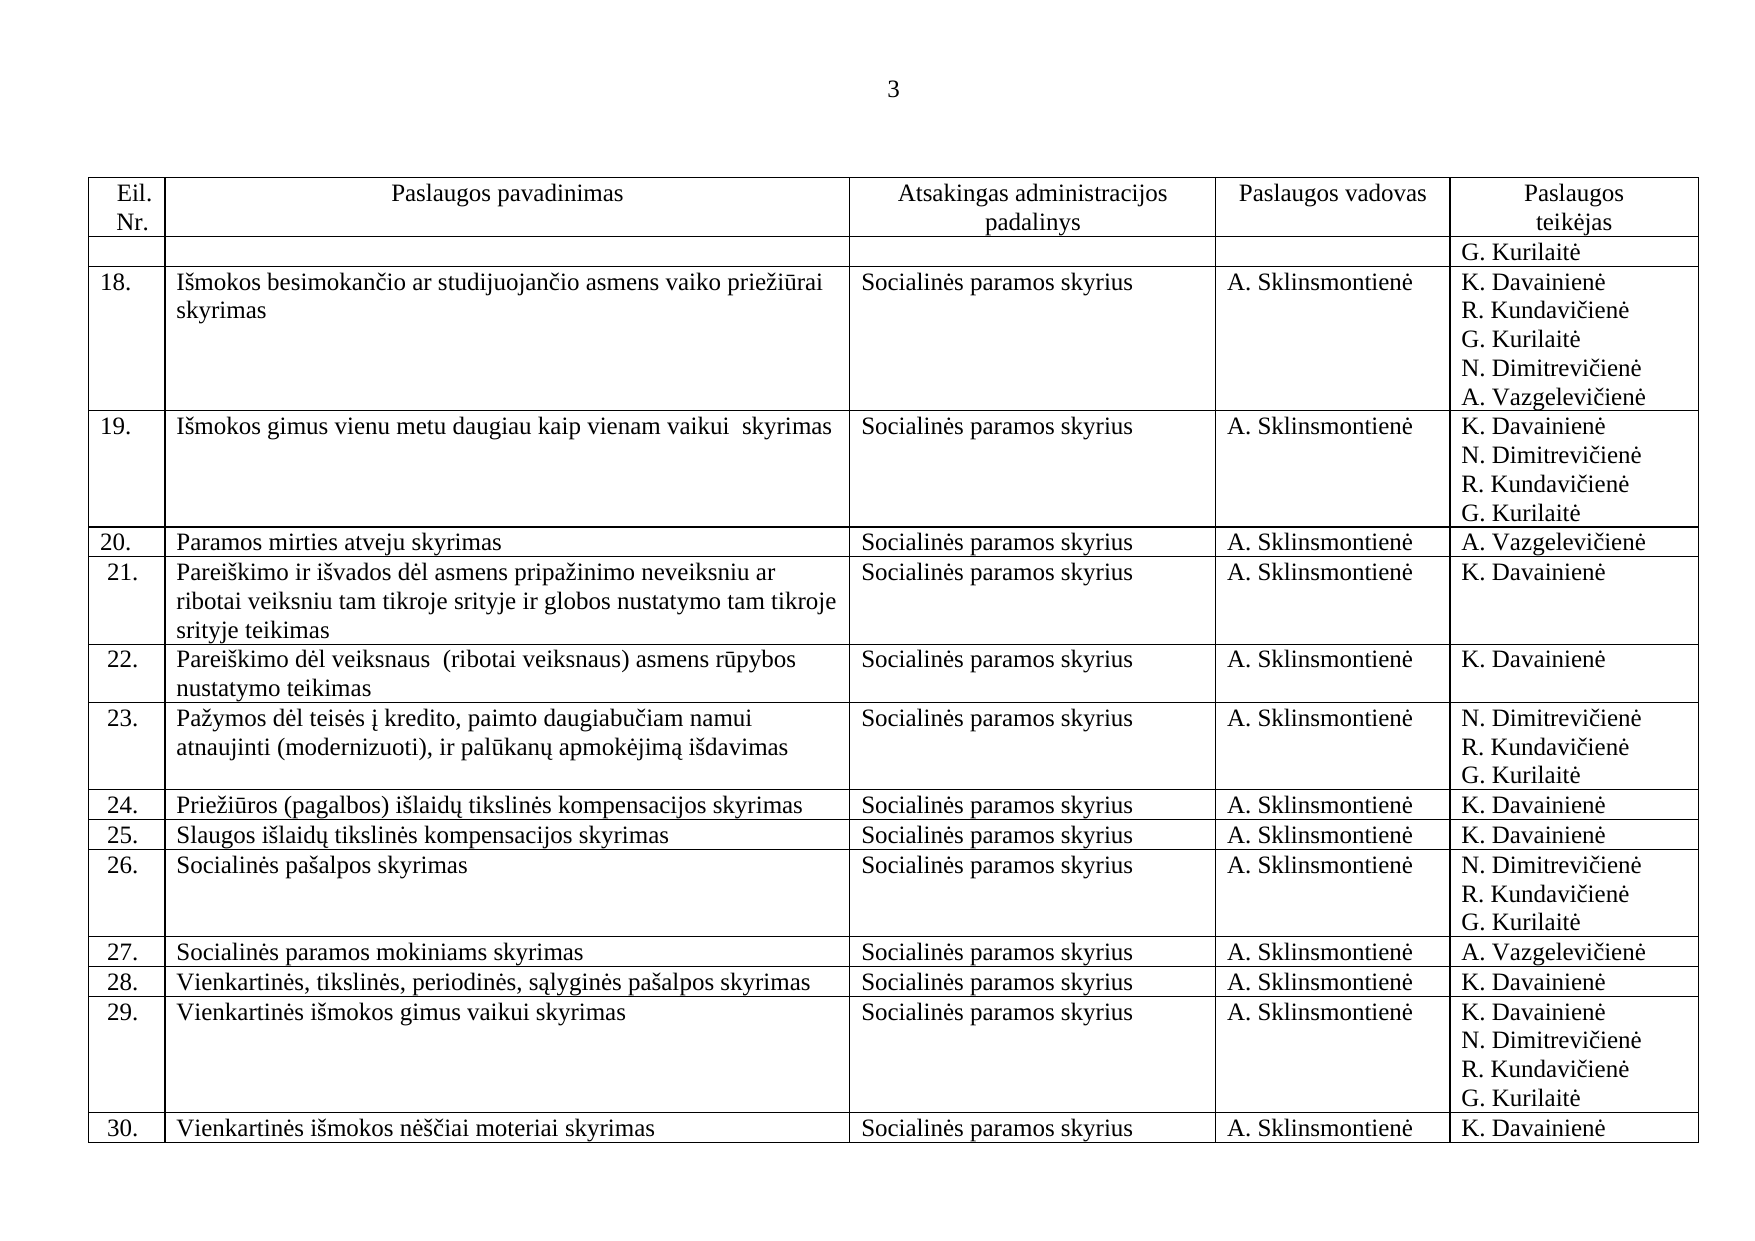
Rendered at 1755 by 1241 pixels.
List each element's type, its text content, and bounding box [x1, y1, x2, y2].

table_cell A. Sklinsmontienė [1216, 1113, 1449, 1142]
table_cell A. Sklinsmontienė [1216, 557, 1449, 643]
table_cell Pažymos dėl teisės į kredito, paimto daugiabučiam namui atnaujinti (modernizuoti), ir palūkanų apmokėjimą išdavimas [166, 703, 849, 789]
table_cell 24. [89, 790, 164, 819]
table_cell K. Davainienė [1451, 557, 1698, 643]
table_cell A. Sklinsmontienė [1216, 820, 1449, 849]
table_cell Vienkartinės išmokos gimus vaikui skyrimas [166, 997, 849, 1112]
table_cell 21. [89, 557, 164, 643]
table_cell Išmokos gimus vienu metu daugiau kaip vienam vaikui skyrimas [166, 411, 849, 526]
table_cell Socialinės paramos skyrius [850, 411, 1215, 526]
table_cell K. Davainienė N. Dimitrevičienė R. Kundavičienė G. Kurilaitė [1451, 997, 1698, 1112]
table_cell 28. [89, 967, 164, 996]
table_cell Socialinės pašalpos skyrimas [166, 850, 849, 936]
table_cell 22. [89, 645, 164, 702]
table_cell Socialinės paramos skyrius [850, 820, 1215, 849]
table_cell A. Sklinsmontienė [1216, 703, 1449, 789]
table_cell A. Sklinsmontienė [1216, 967, 1449, 996]
table_cell A. Sklinsmontienė [1216, 790, 1449, 819]
table_cell Socialinės paramos skyrius [850, 557, 1215, 643]
table_cell 27. [89, 937, 164, 966]
table_cell Pareiškimo dėl veiksnaus (ribotai veiksnaus) asmens rūpybos nustatymo teikimas [166, 645, 849, 702]
table_cell 29. [89, 997, 164, 1112]
table_cell 30. [89, 1113, 164, 1142]
table_cell A. Sklinsmontienė [1216, 937, 1449, 966]
table_cell A. Sklinsmontienė [1216, 997, 1449, 1112]
table_cell Pareiškimo ir išvados dėl asmens pripažinimo neveiksniu ar ribotai veiksniu tam tikroje srityje ir globos nustatymo tam tikroje srityje teikimas [166, 557, 849, 643]
table_cell Slaugos išlaidų tikslinės kompensacijos skyrimas [166, 820, 849, 849]
table_cell K. Davainienė [1451, 820, 1698, 849]
table_cell N. Dimitrevičienė R. Kundavičienė G. Kurilaitė [1451, 850, 1698, 936]
table_cell A. Sklinsmontienė [1216, 850, 1449, 936]
table_cell Priežiūros (pagalbos) išlaidų tikslinės kompensacijos skyrimas [166, 790, 849, 819]
table_cell [1216, 237, 1449, 266]
table_cell 26. [89, 850, 164, 936]
table_cell G. Kurilaitė [1451, 237, 1698, 266]
table_cell Socialinės paramos skyrius [850, 790, 1215, 819]
table_cell Socialinės paramos mokiniams skyrimas [166, 937, 849, 966]
table_cell Socialinės paramos skyrius [850, 267, 1215, 410]
table_cell 19. [89, 411, 164, 526]
table_cell Socialinės paramos skyrius [850, 997, 1215, 1112]
table_cell N. Dimitrevičienė R. Kundavičienė G. Kurilaitė [1451, 703, 1698, 789]
table_header Paslaugos teikėjas [1451, 178, 1698, 236]
table_cell 23. [89, 703, 164, 789]
table_cell Paramos mirties atveju skyrimas [166, 528, 849, 556]
table_cell Socialinės paramos skyrius [850, 967, 1215, 996]
table_cell Išmokos besimokančio ar studijuojančio asmens vaiko priežiūrai skyrimas [166, 267, 849, 410]
table_cell [166, 237, 849, 266]
table_cell K. Davainienė N. Dimitrevičienė R. Kundavičienė G. Kurilaitė [1451, 411, 1698, 526]
table_cell K. Davainienė [1451, 967, 1698, 996]
table_cell Vienkartinės, tikslinės, periodinės, sąlyginės pašalpos skyrimas [166, 967, 849, 996]
table_cell A. Sklinsmontienė [1216, 267, 1449, 410]
table_cell A. Vazgelevičienė [1451, 528, 1698, 556]
table_cell 20. [89, 528, 164, 556]
table_cell Socialinės paramos skyrius [850, 528, 1215, 556]
table_cell A. Sklinsmontienė [1216, 411, 1449, 526]
table_header Paslaugos vadovas [1216, 178, 1449, 236]
table_cell 25. [89, 820, 164, 849]
table_cell [850, 237, 1215, 266]
table_cell A. Sklinsmontienė [1216, 528, 1449, 556]
table_cell Vienkartinės išmokos nėščiai moteriai skyrimas [166, 1113, 849, 1142]
table_header Atsakingas administracijos padalinys [850, 178, 1215, 236]
table_cell K. Davainienė [1451, 645, 1698, 702]
table_cell K. Davainienė [1451, 790, 1698, 819]
table_cell Socialinės paramos skyrius [850, 937, 1215, 966]
table_cell 18. [89, 267, 164, 410]
table_header Eil. Nr. [89, 178, 164, 236]
table_cell A. Vazgelevičienė [1451, 937, 1698, 966]
table_cell K. Davainienė [1451, 1113, 1698, 1142]
table_cell Socialinės paramos skyrius [850, 645, 1215, 702]
table_cell K. Davainienė R. Kundavičienė G. Kurilaitė N. Dimitrevičienė A. Vazgelevičienė [1451, 267, 1698, 410]
table_cell [89, 237, 164, 266]
table_cell Socialinės paramos skyrius [850, 1113, 1215, 1142]
table_cell A. Sklinsmontienė [1216, 645, 1449, 702]
table_cell Socialinės paramos skyrius [850, 703, 1215, 789]
table_cell Socialinės paramos skyrius [850, 850, 1215, 936]
table_header Paslaugos pavadinimas [166, 178, 849, 236]
